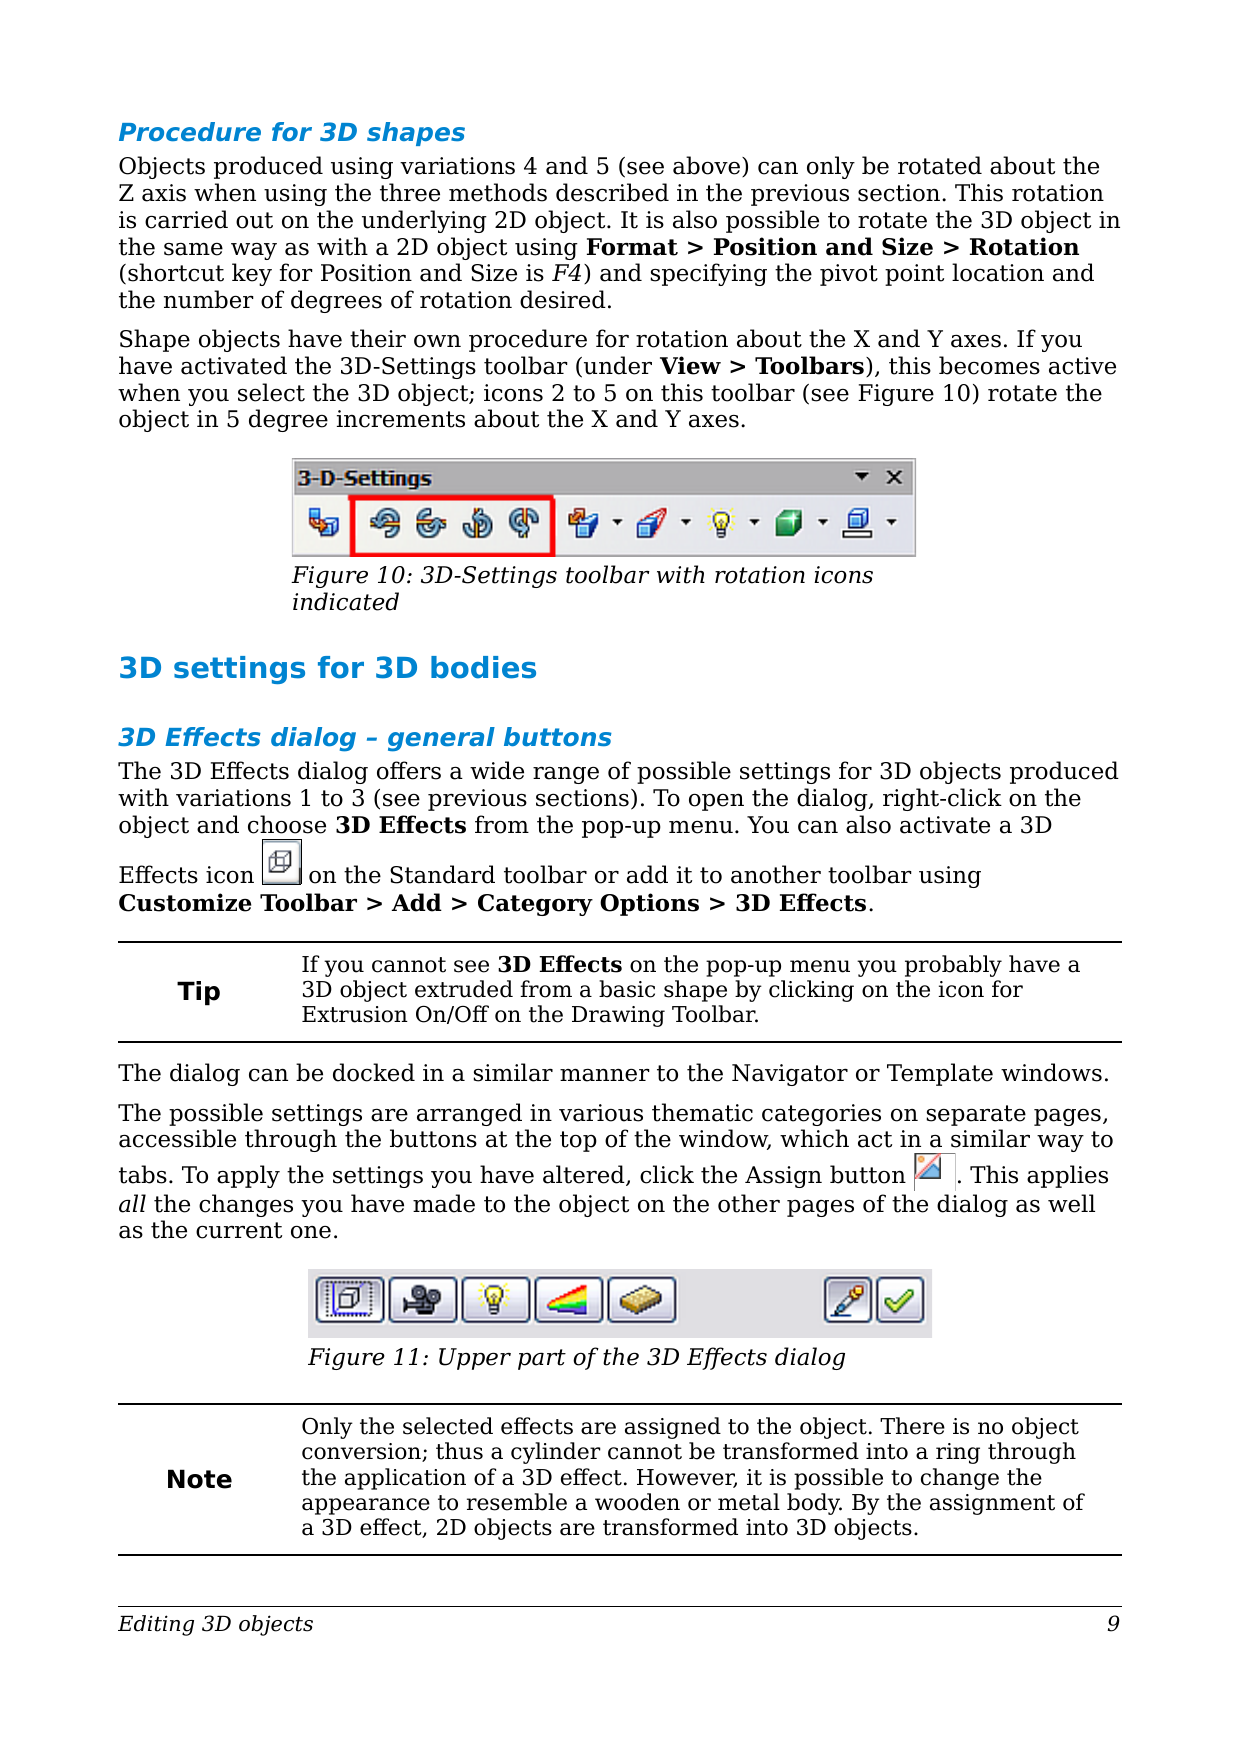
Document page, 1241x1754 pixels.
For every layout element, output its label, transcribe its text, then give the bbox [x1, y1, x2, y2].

table_header If you cannot see 3D Effects on the pop-up menu you probably have a 3D object extruded from a basic shape by clicking on the icon for Extrusion On/Off on the Drawing Toolbar. [280, 943, 1122, 1041]
table_header Tip [118, 943, 280, 1041]
text Objects produced using variations 4 and 5 (see above) can only be rotated about the Z axis when using the three methods described in the previous section. This rotation is carried out on the underlying 2D object. It is also possible to rotate the 3D object in the same way as with a 2D object using Format > Position and Size > Rotation (shortcut key for Position and Size is F4) and specifying the pivot point location and the number of degrees of rotation desired. [118, 153, 1122, 314]
subtitle Procedure for 3D shapes [118, 118, 1122, 147]
picture [308, 1269, 933, 1338]
picture [263, 840, 301, 884]
text The 3D Effects dialog offers a wide range of possible settings for 3D objects produced with variations 1 to 3 (see previous sections). To open the dialog, right-click on the object and choose 3D Effects from the pop-up menu. You can also activate a 3D Effects icon on the Standard toolbar or add it to another toolbar using Customize Toolbar > Add > Category Options > 3D Effects. [118, 758, 1122, 916]
picture [291, 458, 917, 557]
table_header Note [118, 1405, 280, 1554]
subtitle 3D settings for 3D bodies [118, 652, 1122, 686]
text Figure 11: Upper part of the 3D Effects dialog [308, 1344, 932, 1371]
text Shape objects have their own procedure for rotation about the X and Y axes. If you have activated the 3D-Settings toolbar (under View > Toolbars), this becomes active when you select the 3D object; icons 2 to 5 on this toolbar (see Figure 10) rotate the object in 5 degree increments about the X and Y axes. [118, 326, 1122, 433]
text The possible settings are arranged in various thematic categories on separate pages, accessible through the buttons at the top of the window, which act in a similar way to tabs. To apply the settings you have altered, click the Assign button . This applies all the changes you have made to the object on the other pages of the dialog as well as the current one. [118, 1100, 1122, 1244]
table_header Only the selected effects are assigned to the object. There is no object conversion; thus a cylinder cannot be transformed into a ring through the application of a 3D effect. However, it is possible to change the appearance to resemble a wooden or metal body. By the assignment of a 3D effect, 2D objects are transformed into 3D objects. [280, 1405, 1122, 1554]
subtitle 3D Effects dialog – general buttons [118, 723, 1122, 752]
text Figure 10: 3D-Settings toolbar with rotation icons indicated [292, 563, 948, 616]
text The dialog can be docked in a similar manner to the Navigator or Template windows. [118, 1061, 1122, 1087]
